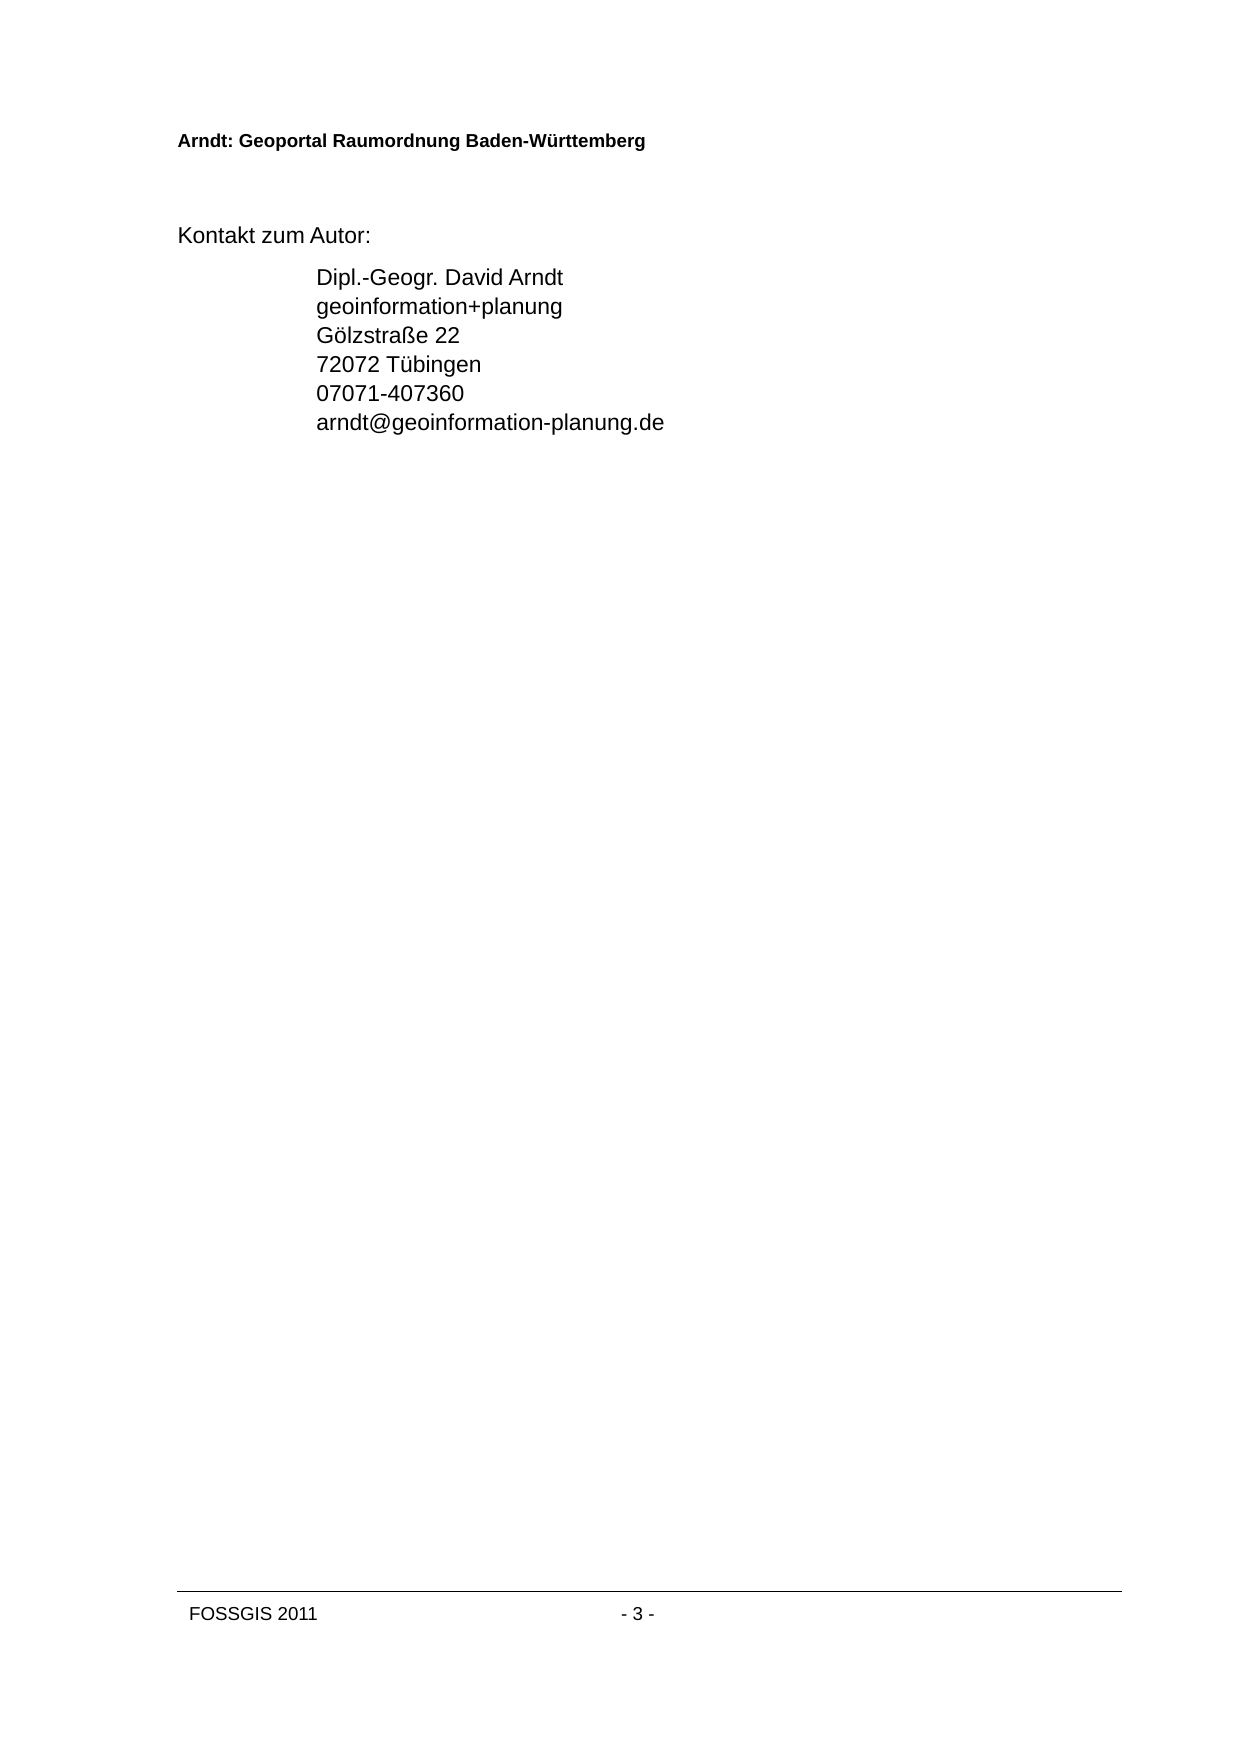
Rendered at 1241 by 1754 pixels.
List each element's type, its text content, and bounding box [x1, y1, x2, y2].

text 07071-407360 [266, 380, 1122, 406]
text Dipl.-Geogr. David Arndt [266, 264, 1122, 290]
text Kontakt zum Autor: [177, 222, 1122, 249]
text arndt@geoinformation-planung.de [266, 409, 1122, 435]
text 72072 Tübingen [266, 351, 1122, 377]
text Gölzstraße 22 [266, 322, 1122, 348]
text geoinformation+planung [266, 293, 1122, 319]
